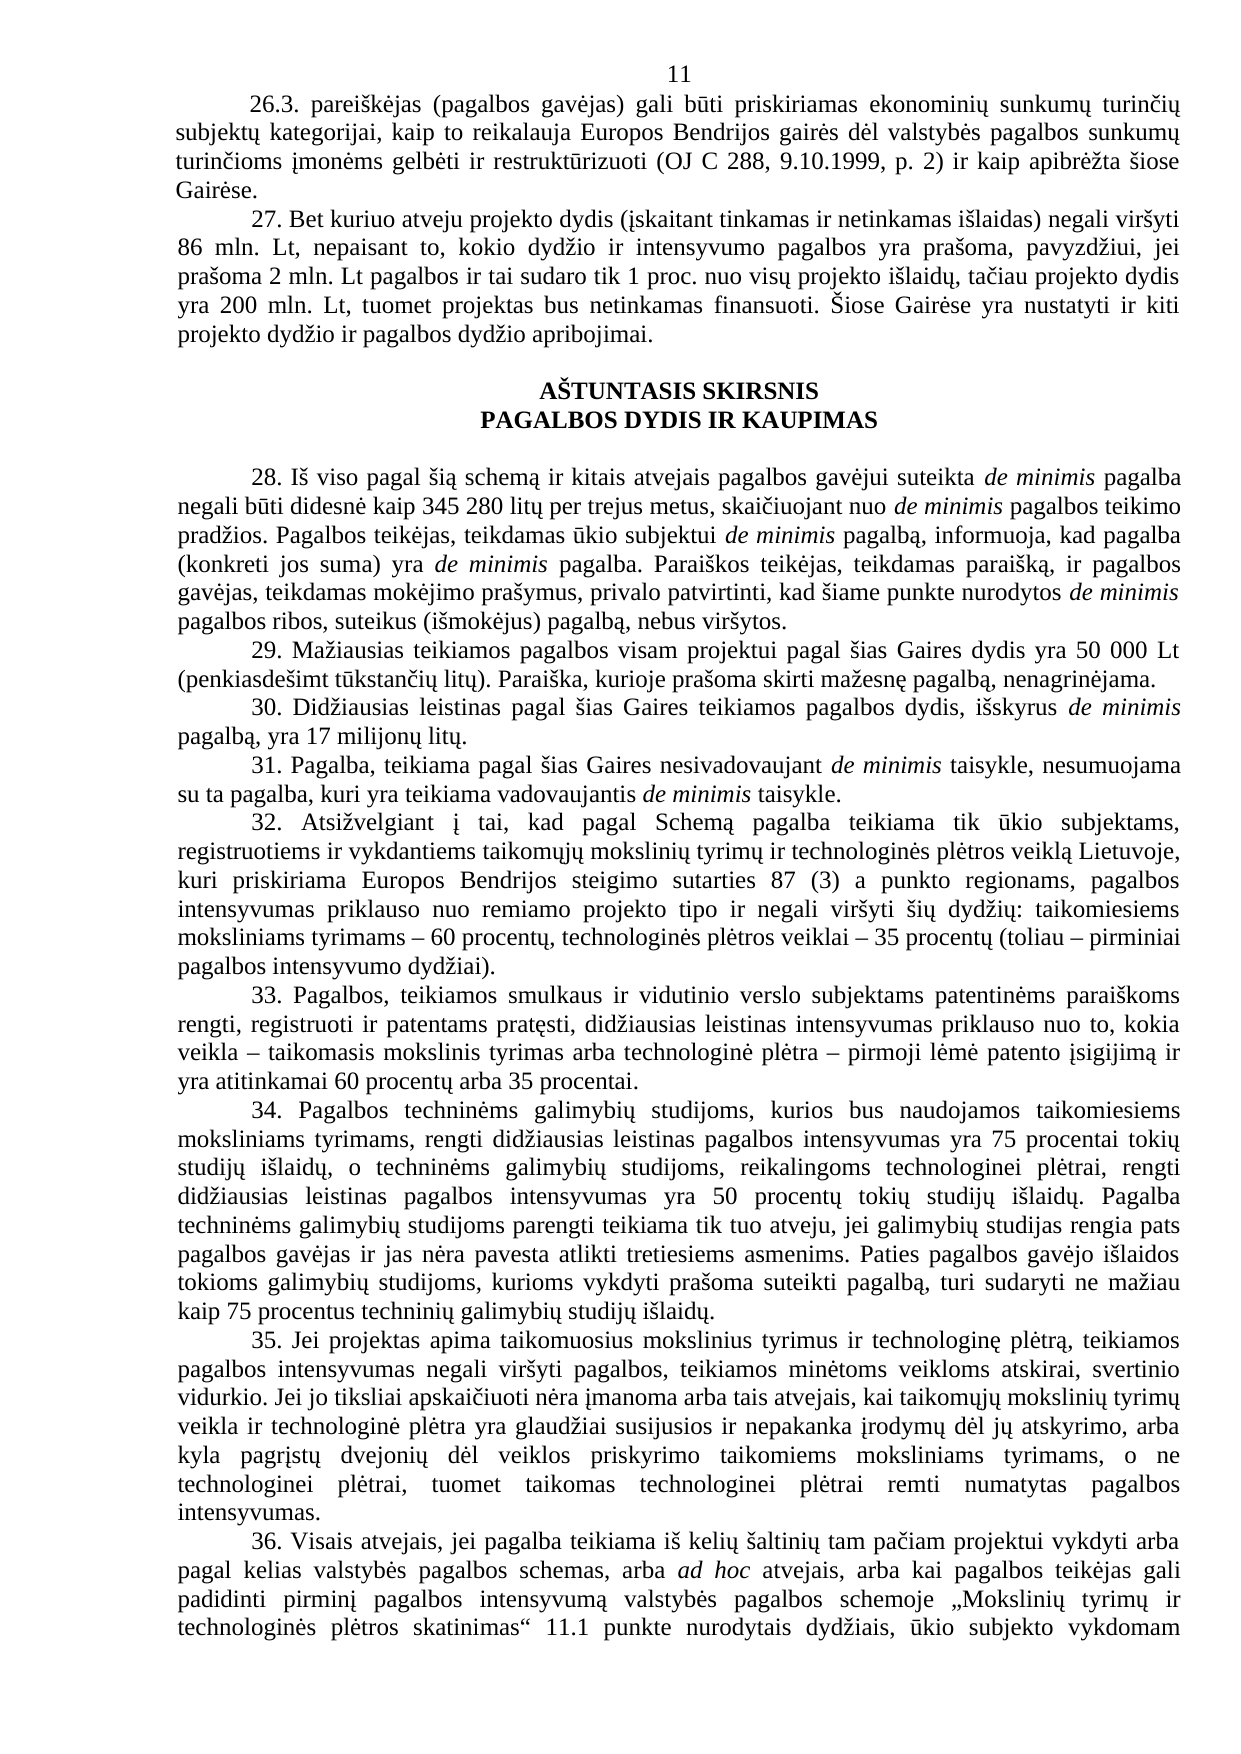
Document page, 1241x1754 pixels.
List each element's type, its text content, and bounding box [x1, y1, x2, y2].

text 31. Pagalba, teikiama pagal šias Gaires nesivadovaujant de minimis taisykle, nesumuojama su ta pagalba, kuri yra teikiama vadovaujantis de minimis taisykle. [177, 750, 1181, 807]
text 35. Jei projektas apima taikomuosius mokslinius tyrimus ir technologinę plėtrą, teikiamos pagalbos intensyvumas negali viršyti pagalbos, teikiamos minėtoms veikloms atskirai, svertinio vidurkio. Jei jo tiksliai apskaičiuoti nėra įmanoma arba tais atvejais, kai taikomųjų mokslinių tyrimų veikla ir technologinė plėtra yra glaudžiai susijusios ir nepakanka įrodymų dėl jų atskyrimo, arba kyla pagrįstų dvejonių dėl veiklos priskyrimo taikomiems moksliniams tyrimams, o ne technologinei plėtrai, tuomet taikomas technologinei plėtrai remti numatytas pagalbos intensyvumas. [177, 1325, 1181, 1526]
text 29. Mažiausias teikiamos pagalbos visam projektui pagal šias Gaires dydis yra 50 000 Lt (penkiasdešimt tūkstančių litų). Paraiška, kurioje prašoma skirti mažesnę pagalbą, nenagrinėjama. [177, 635, 1181, 692]
text 36. Visais atvejais, jei pagalba teikiama iš kelių šaltinių tam pačiam projektui vykdyti arba pagal kelias valstybės pagalbos schemas, arba ad hoc atvejais, arba kai pagalbos teikėjas gali padidinti pirminį pagalbos intensyvumą valstybės pagalbos schemoje „Mokslinių tyrimų ir technologinės plėtros skatinimas“ 11.1 punkte nurodytais dydžiais, ūkio subjekto vykdomam [177, 1526, 1181, 1641]
text PAGALBOS DYDIS IR KAUPIMAS [177, 405, 1181, 434]
text 32. Atsižvelgiant į tai, kad pagal Schemą pagalba teikiama tik ūkio subjektams, registruotiems ir vykdantiems taikomųjų mokslinių tyrimų ir technologinės plėtros veiklą Lietuvoje, kuri priskiriama Europos Bendrijos steigimo sutarties 87 (3) a punkto regionams, pagalbos intensyvumas priklauso nuo remiamo projekto tipo ir negali viršyti šių dydžių: taikomiesiems moksliniams tyrimams – 60 procentų, technologinės plėtros veiklai – 35 procentų (toliau – pirminiai pagalbos intensyvumo dydžiai). [177, 807, 1181, 980]
text 26.3. pareiškėjas (pagalbos gavėjas) gali būti priskiriamas ekonominių sunkumų turinčių subjektų kategorijai, kaip to reikalauja Europos Bendrijos gairės dėl valstybės pagalbos sunkumų turinčioms įmonėms gelbėti ir restruktūrizuoti (OJ C 288, 9.10.1999, p. 2) ir kaip apibrėžta šiose Gairėse. [175, 89, 1181, 204]
text 34. Pagalbos techninėms galimybių studijoms, kurios bus naudojamos taikomiesiems moksliniams tyrimams, rengti didžiausias leistinas pagalbos intensyvumas yra 75 procentai tokių studijų išlaidų, o techninėms galimybių studijoms, reikalingoms technologinei plėtrai, rengti didžiausias leistinas pagalbos intensyvumas yra 50 procentų tokių studijų išlaidų. Pagalba techninėms galimybių studijoms parengti teikiama tik tuo atveju, jei galimybių studijas rengia pats pagalbos gavėjas ir jas nėra pavesta atlikti tretiesiems asmenims. Paties pagalbos gavėjo išlaidos tokioms galimybių studijoms, kurioms vykdyti prašoma suteikti pagalbą, turi sudaryti ne mažiau kaip 75 procentus techninių galimybių studijų išlaidų. [177, 1095, 1181, 1325]
text 30. Didžiausias leistinas pagal šias Gaires teikiamos pagalbos dydis, išskyrus de minimis pagalbą, yra 17 milijonų litų. [177, 692, 1181, 750]
text 28. Iš viso pagal šią schemą ir kitais atvejais pagalbos gavėjui suteikta de minimis pagalba negali būti didesnė kaip 345 280 litų per trejus metus, skaičiuojant nuo de minimis pagalbos teikimo pradžios. Pagalbos teikėjas, teikdamas ūkio subjektui de minimis pagalbą, informuoja, kad pagalba (konkreti jos suma) yra de minimis pagalba. Paraiškos teikėjas, teikdamas paraišką, ir pagalbos gavėjas, teikdamas mokėjimo prašymus, privalo patvirtinti, kad šiame punkte nurodytos de minimis pagalbos ribos, suteikus (išmokėjus) pagalbą, nebus viršytos. [177, 462, 1181, 635]
text 27. Bet kuriuo atveju projekto dydis (įskaitant tinkamas ir netinkamas išlaidas) negali viršyti 86 mln. Lt, nepaisant to, kokio dydžio ir intensyvumo pagalbos yra prašoma, pavyzdžiui, jei prašoma 2 mln. Lt pagalbos ir tai sudaro tik 1 proc. nuo visų projekto išlaidų, tačiau projekto dydis yra 200 mln. Lt, tuomet projektas bus netinkamas finansuoti. Šiose Gairėse yra nustatyti ir kiti projekto dydžio ir pagalbos dydžio apribojimai. [177, 204, 1181, 347]
text 33. Pagalbos, teikiamos smulkaus ir vidutinio verslo subjektams patentinėms paraiškoms rengti, registruoti ir patentams pratęsti, didžiausias leistinas intensyvumas priklauso nuo to, kokia veikla – taikomasis mokslinis tyrimas arba technologinė plėtra – pirmoji lėmė patento įsigijimą ir yra atitinkamai 60 procentų arba 35 procentai. [177, 980, 1181, 1095]
text aštuntasis skirsnis [177, 376, 1181, 405]
